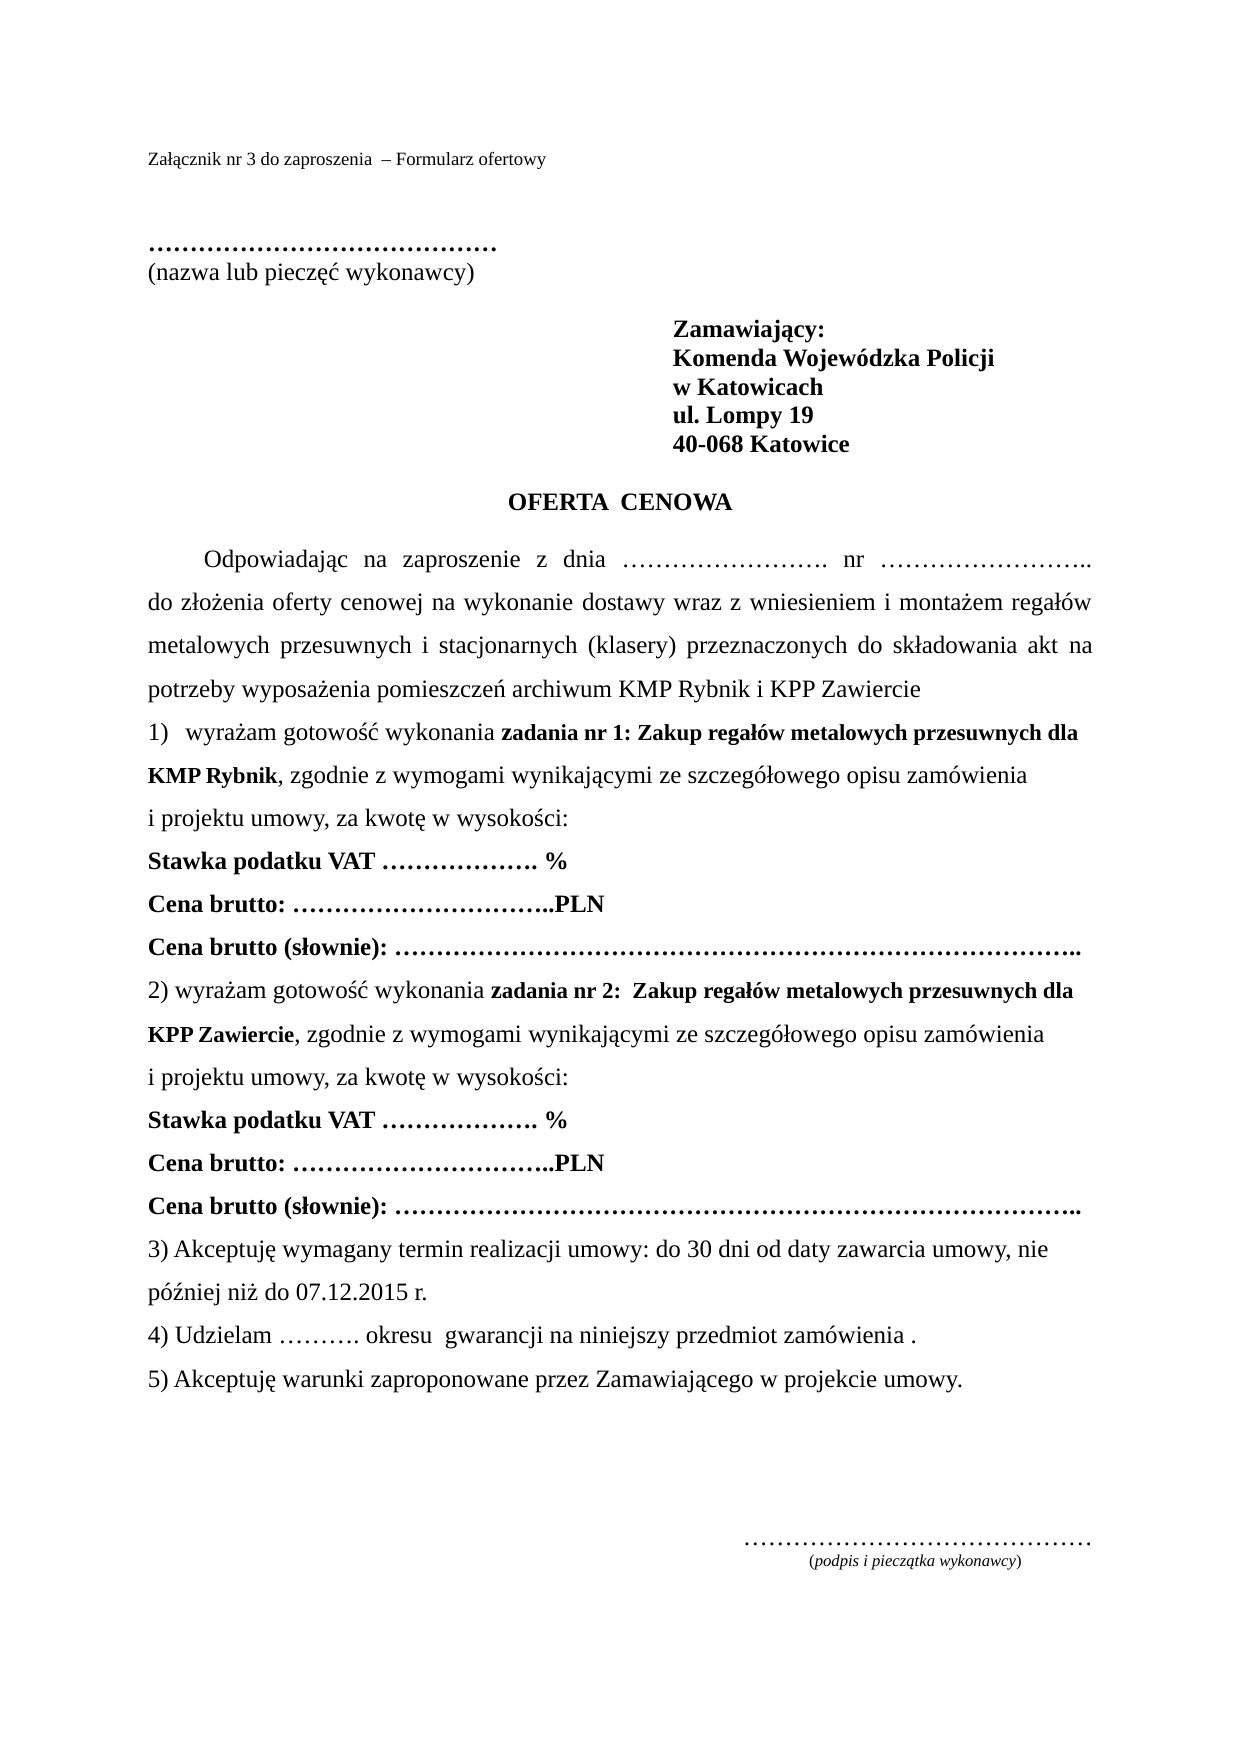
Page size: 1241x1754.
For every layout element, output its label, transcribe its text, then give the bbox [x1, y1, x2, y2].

list 4) Udzielam ………. okresu gwarancji na niniejszy przedmiot zamówienia . [148, 1321, 1093, 1349]
text Komenda Wojewódzka Policji [148, 343, 1093, 372]
text (nazwa lub pieczęć wykonawcy) [148, 257, 1093, 286]
text (podpis i pieczątka wykonawcy) [664, 1551, 1093, 1570]
text Cena brutto: …………………………..PLN [148, 1148, 1093, 1177]
text KMP Rybnik, zgodnie z wymogami wynikającymi ze szczegółowego opisu zamówienia [148, 760, 1093, 789]
text Odpowiadając na zaproszenie z dnia ……………………. nr …………………….. do złożenia oferty cenowej na wykonanie dostawy wraz z wniesieniem i montażem regałów metalowych przesuwnych i stacjonarnych (klasery) przeznaczonych do składowania akt na potrzeby wyposażenia pomieszczeń archiwum KMP Rybnik i KPP Zawiercie [148, 544, 1093, 702]
text w Katowicach [148, 372, 1093, 401]
text …………………………………… [148, 1522, 1093, 1551]
text Stawka podatku VAT ………………. % [148, 846, 1093, 875]
text …………………………………… [148, 228, 1093, 257]
list 5) Akceptuję warunki zaproponowane przez Zamawiającego w projekcie umowy. [148, 1364, 1093, 1392]
text OFERTA CENOWA [148, 487, 1093, 516]
list 3) Akceptuję wymagany termin realizacji umowy: do 30 dni od daty zawarcia umowy, nie później niż do 07.12.2015 r. [148, 1234, 1093, 1306]
text Stawka podatku VAT ………………. % [148, 1105, 1093, 1134]
text 2) wyrażam gotowość wykonania zadania nr 2: Zakup regałów metalowych przesuwnych dla KPP Zawiercie, zgodnie z wymogami wynikającymi ze szczegółowego opisu zamówienia i projektu umowy, za kwotę w wysokości: [148, 976, 1093, 1091]
text 40-068 Katowice [148, 429, 1093, 458]
text i projektu umowy, za kwotę w wysokości: [148, 803, 1093, 832]
text ul. Lompy 19 [148, 401, 1093, 429]
text 1) wyrażam gotowość wykonania zadania nr 1: Zakup regałów metalowych przesuwnych dla [148, 717, 1093, 746]
text Zamawiający: [148, 314, 1093, 343]
text Cena brutto (słownie): ……………………………………………………………………….. [148, 1191, 1093, 1220]
text Cena brutto (słownie): ……………………………………………………………………….. [148, 932, 1093, 961]
text Cena brutto: …………………………..PLN [148, 889, 1093, 918]
